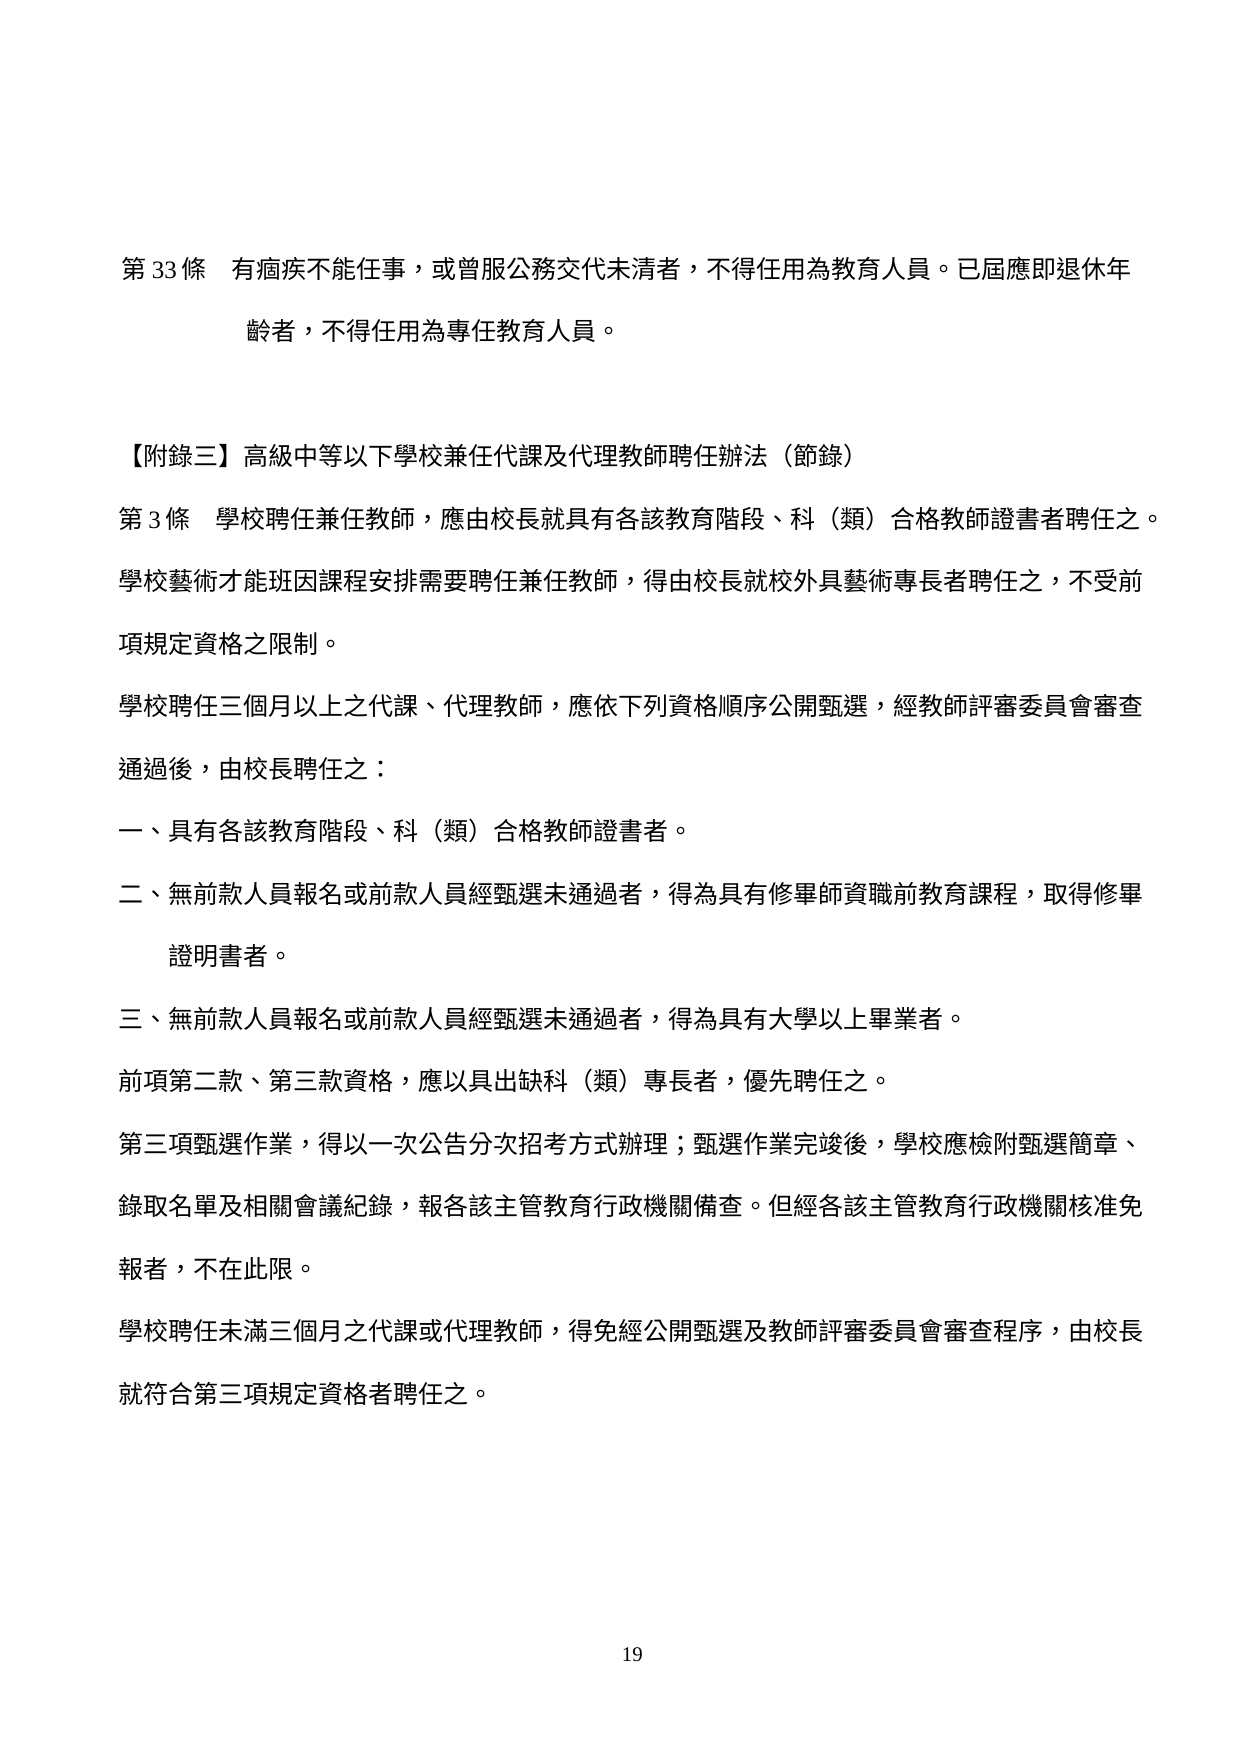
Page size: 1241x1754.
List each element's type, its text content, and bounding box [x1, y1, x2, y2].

text 學校藝術才能班因課程安排需要聘任兼任教師，得由校長就校外具藝術專長者聘任之，不受前項規定資格之限制。 [118, 538, 1146, 663]
text 第33條 有痼疾不能任事，或曾服公務交代未清者，不得任用為教育人員。已屆應即退休年齡者，不得任用為專任教育人員。 [122, 226, 1146, 351]
text 三、無前款人員報名或前款人員經甄選未通過者，得為具有大學以上畢業者。 [118, 976, 1146, 1038]
text 二、無前款人員報名或前款人員經甄選未通過者，得為具有修畢師資職前教育課程，取得修畢證明書者。 [118, 851, 1146, 976]
text 【附錄三】高級中等以下學校兼任代課及代理教師聘任辦法（節錄） [118, 413, 1146, 476]
text 前項第二款、第三款資格，應以具出缺科（類）專長者，優先聘任之。 [118, 1038, 1146, 1101]
text 第3條 學校聘任兼任教師，應由校長就具有各該教育階段、科（類）合格教師證書者聘任之。 [118, 476, 1146, 538]
text 一、具有各該教育階段、科（類）合格教師證書者。 [118, 788, 1146, 851]
text 第三項甄選作業，得以一次公告分次招考方式辦理；甄選作業完竣後，學校應檢附甄選簡章、錄取名單及相關會議紀錄，報各該主管教育行政機關備查。但經各該主管教育行政機關核准免報者，不在此限。 [118, 1101, 1146, 1288]
text 學校聘任三個月以上之代課、代理教師，應依下列資格順序公開甄選，經教師評審委員會審查通過後，由校長聘任之： [118, 663, 1146, 788]
text 學校聘任未滿三個月之代課或代理教師，得免經公開甄選及教師評審委員會審查程序，由校長就符合第三項規定資格者聘任之。 [118, 1288, 1146, 1413]
